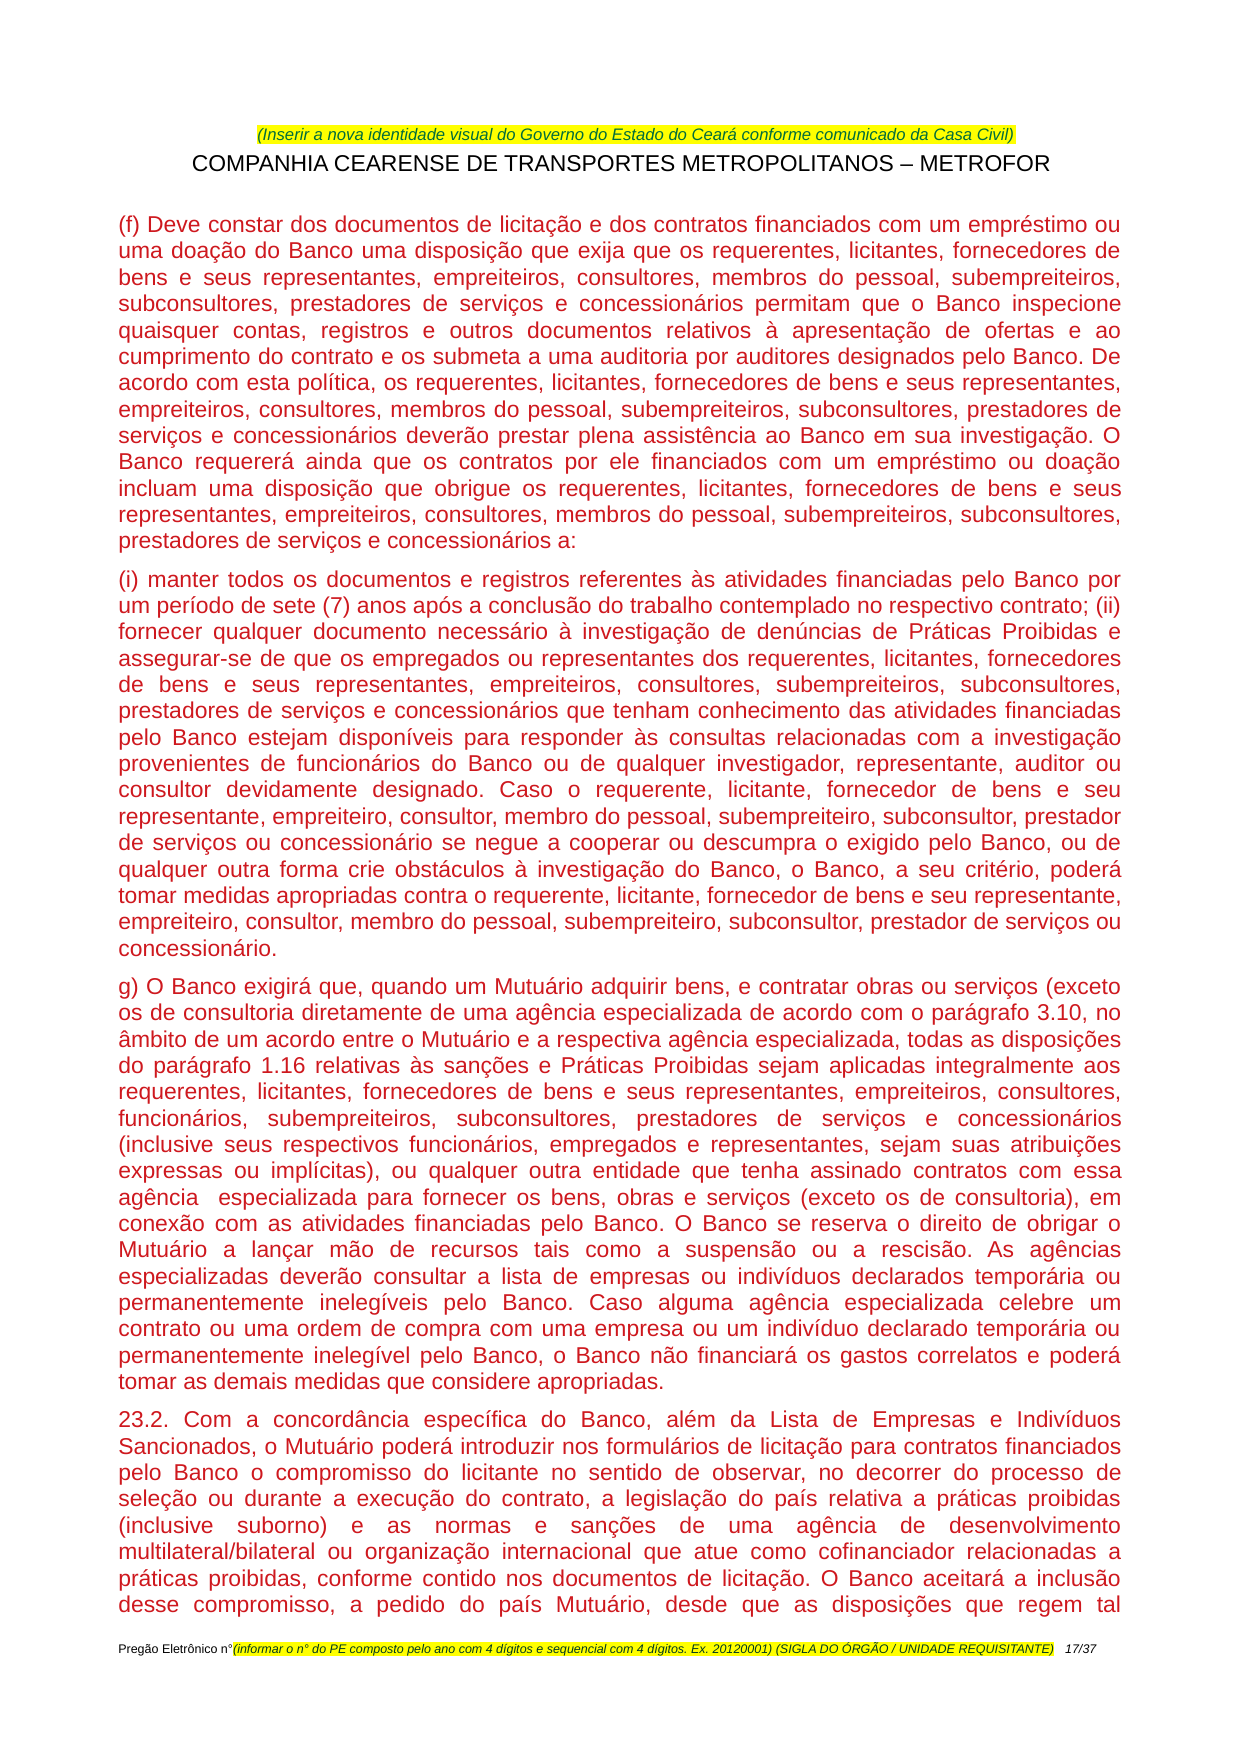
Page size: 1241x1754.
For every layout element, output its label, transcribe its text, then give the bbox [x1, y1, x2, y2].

text (i) manter todos os documentos e registros referentes às atividades financiadas pelo Banco por um período de sete (7) anos após a conclusão do trabalho contemplado no respectivo contrato; (ii) fornecer qualquer documento necessário à investigação de denúncias de Práticas Proibidas e assegurar-se de que os empregados ou representantes dos requerentes, licitantes, fornecedores de bens e seus representantes, empreiteiros, consultores, subempreiteiros, subconsultores, prestadores de serviços e concessionários que tenham conhecimento das atividades financiadas pelo Banco estejam disponíveis para responder às consultas relacionadas com a investigação provenientes de funcionários do Banco ou de qualquer investigador, representante, auditor ou consultor devidamente designado. Caso o requerente, licitante, fornecedor de bens e seu representante, empreiteiro, consultor, membro do pessoal, subempreiteiro, subconsultor, prestador de serviços ou concessionário se negue a cooperar ou descumpra o exigido pelo Banco, ou de qualquer outra forma crie obstáculos à investigação do Banco, o Banco, a seu critério, poderá tomar medidas apropriadas contra o requerente, licitante, fornecedor de bens e seu representante, empreiteiro, consultor, membro do pessoal, subempreiteiro, subconsultor, prestador de serviços ou concessionário. [118, 566, 1122, 961]
text g) O Banco exigirá que, quando um Mutuário adquirir bens, e contratar obras ou serviços (exceto os de consultoria diretamente de uma agência especializada de acordo com o parágrafo 3.10, no âmbito de um acordo entre o Mutuário e a respectiva agência especializada, todas as disposições do parágrafo 1.16 relativas às sanções e Práticas Proibidas sejam aplicadas integralmente aos requerentes, licitantes, fornecedores de bens e seus representantes, empreiteiros, consultores, funcionários, subempreiteiros, subconsultores, prestadores de serviços e concessionários (inclusive seus respectivos funcionários, empregados e representantes, sejam suas atribuições expressas ou implícitas), ou qualquer outra entidade que tenha assinado contratos com essa agência especializada para fornecer os bens, obras e serviços (exceto os de consultoria), em conexão com as atividades financiadas pelo Banco. O Banco se reserva o direito de obrigar o Mutuário a lançar mão de recursos tais como a suspensão ou a rescisão. As agências especializadas deverão consultar a lista de empresas ou indivíduos declarados temporária ou permanentemente inelegíveis pelo Banco. Caso alguma agência especializada celebre um contrato ou uma ordem de compra com uma empresa ou um indivíduo declarado temporária ou permanentemente inelegível pelo Banco, o Banco não financiará os gastos correlatos e poderá tomar as demais medidas que considere apropriadas. [118, 973, 1122, 1394]
text 23.2. Com a concordância específica do Banco, além da Lista de Empresas e Indivíduos Sancionados, o Mutuário poderá introduzir nos formulários de licitação para contratos financiados pelo Banco o compromisso do licitante no sentido de observar, no decorrer do processo de seleção ou durante a execução do contrato, a legislação do país relativa a práticas proibidas (inclusive suborno) e as normas e sanções de uma agência de desenvolvimento multilateral/bilateral ou organização internacional que atue como cofinanciador relacionadas a práticas proibidas, conforme contido nos documentos de licitação. O Banco aceitará a inclusão desse compromisso, a pedido do país Mutuário, desde que as disposições que regem tal [118, 1406, 1122, 1617]
text (f) Deve constar dos documentos de licitação e dos contratos financiados com um empréstimo ou uma doação do Banco uma disposição que exija que os requerentes, licitantes, fornecedores de bens e seus representantes, empreiteiros, consultores, membros do pessoal, subempreiteiros, subconsultores, prestadores de serviços e concessionários permitam que o Banco inspecione quaisquer contas, registros e outros documentos relativos à apresentação de ofertas e ao cumprimento do contrato e os submeta a uma auditoria por auditores designados pelo Banco. De acordo com esta política, os requerentes, licitantes, fornecedores de bens e seus representantes, empreiteiros, consultores, membros do pessoal, subempreiteiros, subconsultores, prestadores de serviços e concessionários deverão prestar plena assistência ao Banco em sua investigação. O Banco requererá ainda que os contratos por ele financiados com um empréstimo ou doação incluam uma disposição que obrigue os requerentes, licitantes, fornecedores de bens e seus representantes, empreiteiros, consultores, membros do pessoal, subempreiteiros, subconsultores, prestadores de serviços e concessionários a: [118, 211, 1122, 554]
